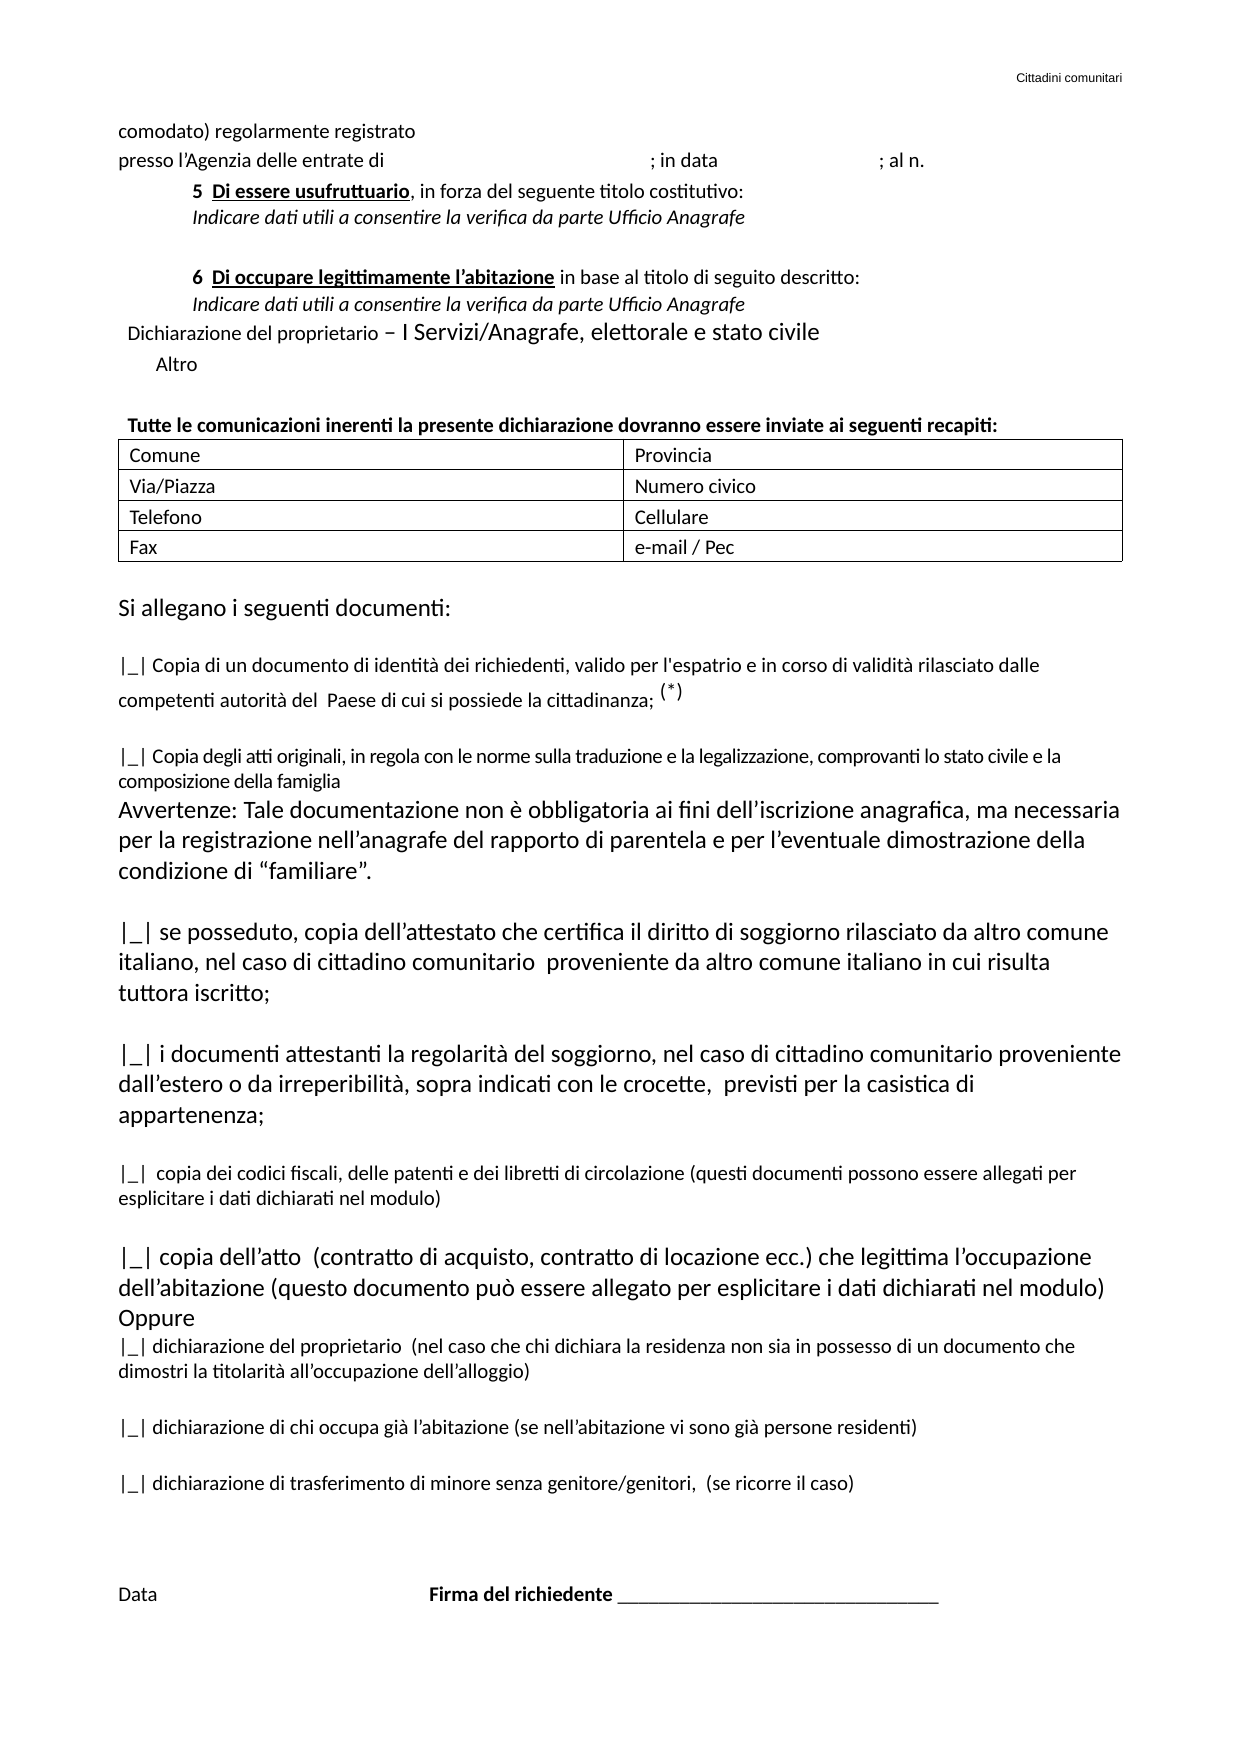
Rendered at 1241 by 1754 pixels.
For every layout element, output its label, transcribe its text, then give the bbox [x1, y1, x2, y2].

table_cell Fax [119, 531, 623, 561]
text Tutte le comunicazioni inerenti la presente dichiarazione dovranno essere inviate ai seguenti recapiti: [118, 408, 1122, 438]
table_header Provincia [624, 440, 1122, 469]
table_cell Via/Piazza [119, 470, 623, 500]
text Avvertenze: Tale documentazione non è obbligatoria ai fini dell’iscrizione anagrafica, ma necessaria per la registrazione nell’anagrafe del rapporto di parentela e per l’eventuale dimostrazione della condizione di “familiare”. [118, 794, 1122, 885]
text |_| i documenti attestanti la regolarità del soggiorno, nel caso di cittadino comunitario proveniente dall’estero o da irreperibilità, sopra indicati con le crocette, previsti per la casistica di appartenenza; [118, 1038, 1122, 1129]
text |_| copia dell’atto (contratto di acquisto, contratto di locazione ecc.) che legittima l’occupazione dell’abitazione (questo documento può essere allegato per esplicitare i dati dichiarati nel modulo) [118, 1241, 1122, 1302]
text Si allegano i seguenti documenti: [118, 592, 1122, 622]
text Data Firma del richiedente _______________________________ [118, 1577, 1122, 1607]
table_cell Telefono [119, 501, 623, 530]
text Altro [118, 347, 1122, 377]
text Dichiarazione del proprietario – I Servizi/Anagrafe, elettorale e stato civile [118, 316, 1122, 347]
text |_| dichiarazione di chi occupa già l’abitazione (se nell’abitazione vi sono già persone residenti) [118, 1414, 1122, 1440]
text Indicare dati utili a consentire la verifica da parte Ufficio Anagrafe [118, 291, 1122, 316]
table_cell Cellulare [624, 501, 1122, 530]
text |_| dichiarazione del proprietario (nel caso che chi dichiara la residenza non sia in possesso di un documento che dimostri la titolarità all’occupazione dell’alloggio) [118, 1333, 1122, 1384]
text presso l’Agenzia delle entrate di ; in data ; al n. [118, 143, 1122, 174]
table_cell e-mail / Pec [624, 531, 1122, 561]
text Oppure [118, 1302, 1122, 1333]
text Indicare dati utili a consentire la verifica da parte Ufficio Anagrafe [118, 204, 1122, 230]
table_header Comune [119, 440, 623, 469]
text 5 Di essere usufruttuario, in forza del seguente titolo costitutivo: [118, 174, 1122, 204]
text 6 Di occupare legittimamente l’abitazione in base al titolo di seguito descritto: [118, 261, 1122, 291]
text |_| copia dei codici fiscali, delle patenti e dei libretti di circolazione (questi documenti possono essere allegati per esplicitare i dati dichiarati nel modulo) [118, 1160, 1122, 1211]
text |_| dichiarazione di trasferimento di minore senza genitore/genitori, (se ricorre il caso) [118, 1470, 1122, 1496]
text |_| Copia di un documento di identità dei richiedenti, valido per l'espatrio e in corso di validità rilasciato dalle competenti autorità del Paese di cui si possiede la cittadinanza; (*) [118, 653, 1122, 712]
text |_| Copia degli atti originali, in regola con le norme sulla traduzione e la legalizzazione, comprovanti lo stato civile e la composizione della famiglia [118, 743, 1122, 794]
text |_| se posseduto, copia dell’attestato che certifica il diritto di soggiorno rilasciato da altro comune italiano, nel caso di cittadino comunitario proveniente da altro comune italiano in cui risulta tuttora iscritto; [118, 916, 1122, 1007]
table_cell Numero civico [624, 470, 1122, 500]
text comodato) regolarmente registrato [118, 118, 1122, 143]
